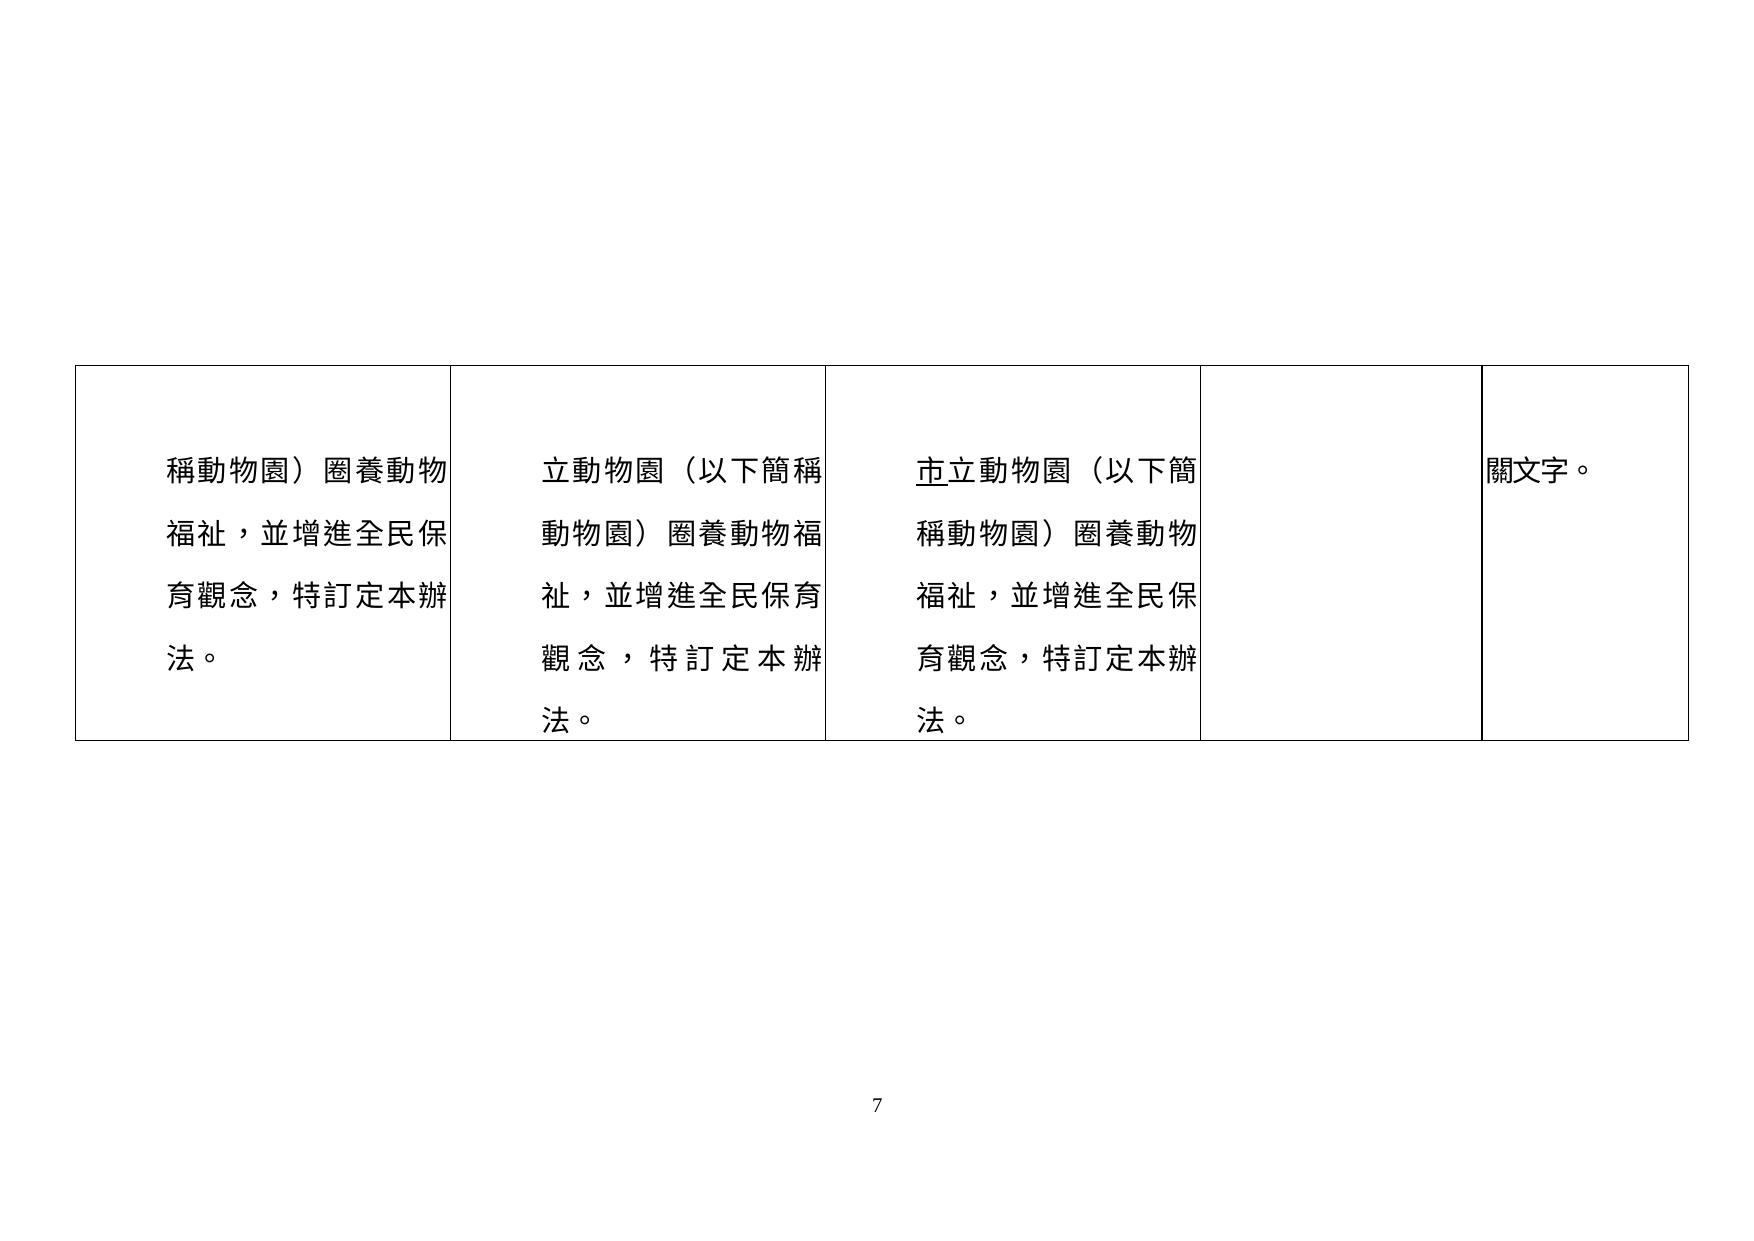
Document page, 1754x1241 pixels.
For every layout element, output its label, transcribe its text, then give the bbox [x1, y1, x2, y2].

table_cell [1201, 366, 1481, 740]
table_cell 市立動物園（以下簡稱動物園）圈養動物福祉，並增進全民保育觀念，特訂定本辦法。 [826, 366, 1200, 740]
table_cell 立動物園（以下簡稱動物園）圈養動物福祉，並增進全民保育觀念，特訂定本辦法。 [451, 366, 825, 740]
table_cell 稱動物園）圈養動物福祉，並增進全民保育觀念，特訂定本辦法。 [76, 366, 450, 740]
table_cell 關文字。 [1483, 366, 1688, 740]
